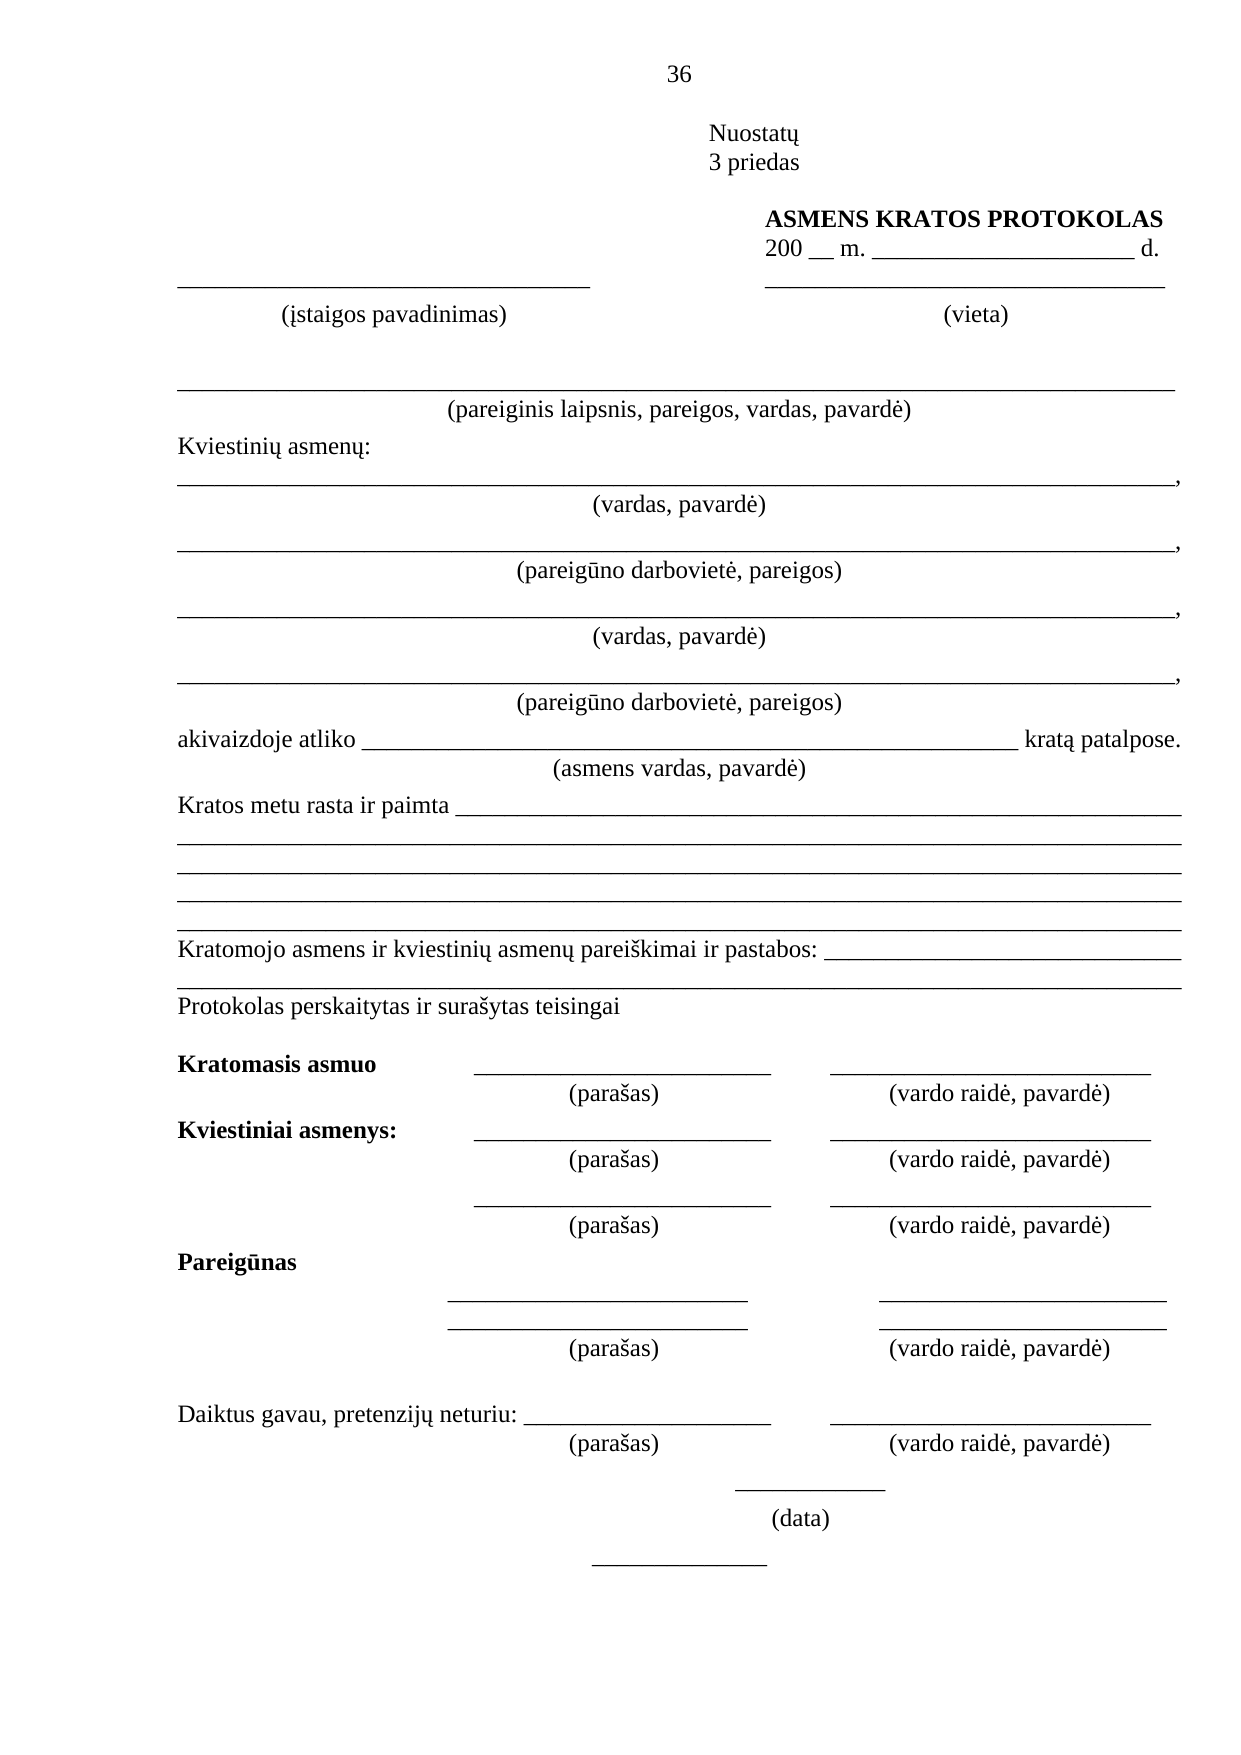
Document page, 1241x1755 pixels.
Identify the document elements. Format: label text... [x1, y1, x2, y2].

text (data) [177, 1503, 1181, 1540]
text (parašas) (vardo raidė, pavardė) [177, 1210, 1181, 1247]
text Pareigūnas [177, 1247, 1181, 1276]
text (pareiginis laipsnis, pareigos, vardas, pavardė) [177, 394, 1181, 431]
text , [177, 526, 1181, 555]
text Kviestiniai asmenys: [177, 1115, 1181, 1144]
text (pareigūno darbovietė, pareigos) [177, 687, 1181, 724]
text akivaizdoje atliko kratą patalpose. [177, 724, 1181, 753]
text (parašas) (vardo raidė, pavardė) [177, 1333, 1181, 1371]
text ________________________ _______________________ [177, 1304, 1181, 1333]
text ____________ [177, 1465, 1181, 1503]
text (asmens vardas, pavardė) [177, 753, 1181, 790]
text , [177, 592, 1181, 621]
text 3 priedas [177, 147, 1181, 176]
text Protokolas perskaitytas ir surašytas teisingai [177, 991, 1181, 1020]
text (vardas, pavardė) [177, 489, 1181, 526]
text Nuostatų [709, 118, 1181, 147]
text (vardas, pavardė) [177, 621, 1181, 658]
text Kviestinių asmenų: [177, 431, 1181, 460]
text Daiktus gavau, pretenzijų neturiu: [177, 1399, 1181, 1428]
text 200 __ m. _____________________ d. [177, 233, 1181, 262]
text , [177, 658, 1181, 687]
text (parašas) (vardo raidė, pavardė) [177, 1144, 1181, 1181]
text , [177, 460, 1181, 489]
text (parašas) (vardo raidė, pavardė) [177, 1078, 1181, 1115]
text Kratos metu rasta ir paimta [177, 790, 1181, 819]
text (pareigūno darbovietė, pareigos) [177, 555, 1181, 592]
text Kratomojo asmens ir kviestinių asmenų pareiškimai ir pastabos: [177, 934, 1181, 963]
text ________________________ _______________________ [177, 1276, 1181, 1304]
text ______________ [177, 1540, 1181, 1569]
text ASMENS KRATOS PROTOKOLAS [177, 204, 1181, 233]
text (įstaigos pavadinimas) (vieta) [177, 299, 1181, 336]
text Kratomasis asmuo [177, 1049, 1181, 1078]
text _________________________________ ________________________________ [177, 262, 1181, 299]
text (parašas) (vardo raidė, pavardė) [177, 1428, 1181, 1465]
